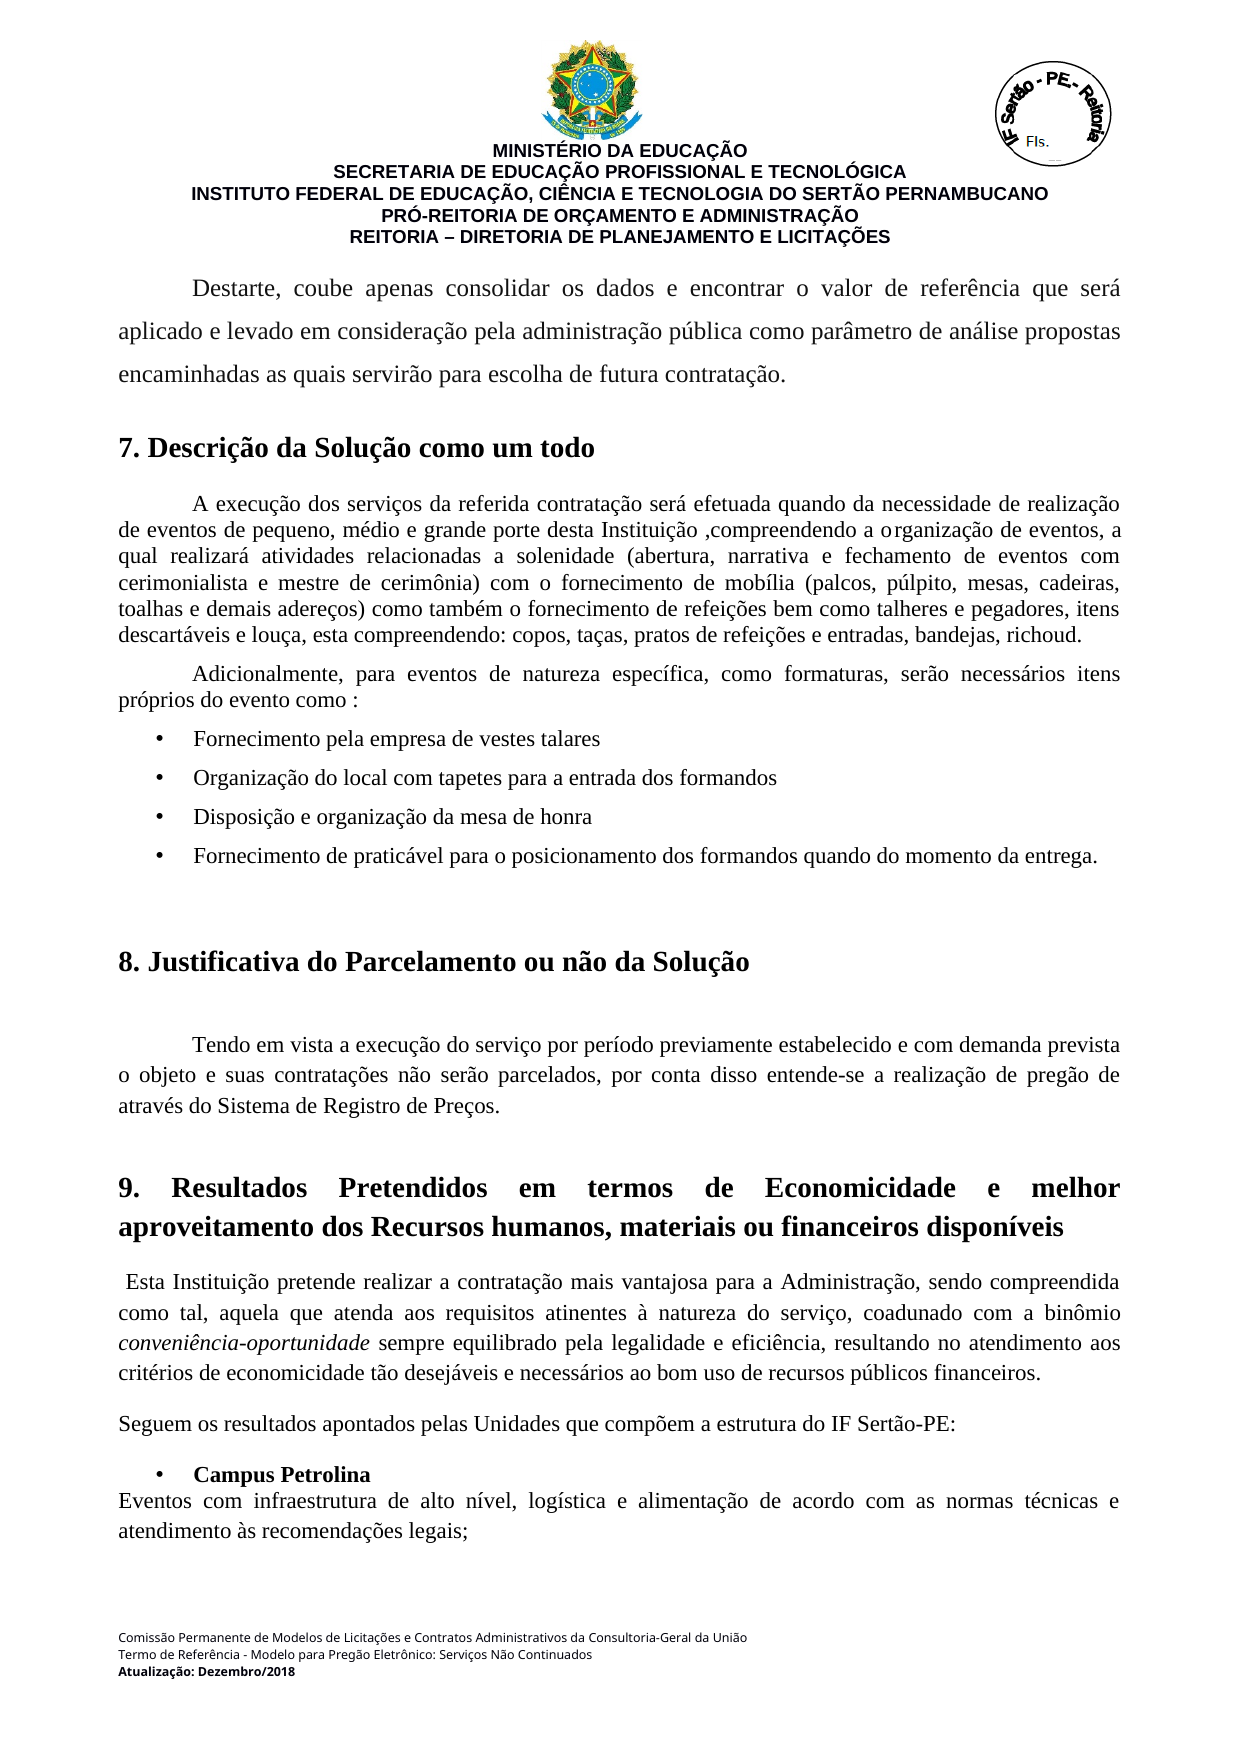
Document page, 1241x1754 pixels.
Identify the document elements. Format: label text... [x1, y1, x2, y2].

list Disposição e organização da mesa de honra [156, 803, 1122, 829]
list Fornecimento de praticável para o posicionamento dos formandos quando do momento da entrega. [156, 842, 1122, 868]
list Fornecimento pela empresa de vestes talares [156, 725, 1122, 752]
list Campus Petrolina [156, 1461, 1122, 1487]
text 9. Resultados Pretendidos em termos de Economicidade e melhor aproveitamento dos Recursos humanos, materiais ou financeiros disponíveis [118, 1170, 1122, 1242]
text Adicionalmente, para eventos de natureza específica, como formaturas, serão necessários itens próprios do evento como : [118, 660, 1122, 713]
text Eventos com infraestrutura de alto nível, logística e alimentação de acordo com as normas técnicas e atendimento às recomendações legais; [118, 1487, 1122, 1544]
text Seguem os resultados apontados pelas Unidades que compõem a estrutura do IF Sertão-PE: [118, 1410, 1122, 1436]
text Destarte, coube apenas consolidar os dados e encontrar o valor de referência que será aplicado e levado em consideração pela administração pública como parâmetro de análise propostas encaminhadas as quais servirão para escolha de futura contratação. [118, 273, 1122, 388]
text A execução dos serviços da referida contratação será efetuada quando da necessidade de realização de eventos de pequeno, médio e grande porte desta Instituição ,compreendendo a organização de eventos, a qual realizará atividades relacionadas a solenidade (abertura, narrativa e fechamento de eventos com cerimonialista e mestre de cerimônia) com o fornecimento de mobília (palcos, púlpito, mesas, cadeiras, toalhas e demais adereços) como também o fornecimento de refeições bem como talheres e pegadores, itens descartáveis e louça, esta compreendendo: copos, taças, pratos de refeições e entradas, bandejas, richoud. [118, 489, 1122, 648]
picture [988, 51, 1117, 171]
text 7. Descrição da Solução como um todo [118, 430, 1122, 464]
picture [541, 40, 643, 140]
text Esta Instituição pretende realizar a contratação mais vantajosa para a Administração, sendo compreendida como tal, aquela que atenda aos requisitos atinentes à natureza do serviço, coadunado com a binômio conveniência-oportunidade sempre equilibrado pela legalidade e eficiência, resultando no atendimento aos critérios de economicidade tão desejáveis e necessários ao bom uso de recursos públicos financeiros. [118, 1268, 1122, 1385]
list Organização do local com tapetes para a entrada dos formandos [156, 764, 1122, 791]
text 8. Justificativa do Parcelamento ou não da Solução [118, 944, 1122, 978]
text Tendo em vista a execução do serviço por período previamente estabelecido e com demanda prevista o objeto e suas contratações não serão parcelados, por conta disso entende-se a realização de pregão de através do Sistema de Registro de Preços. [118, 1031, 1122, 1118]
